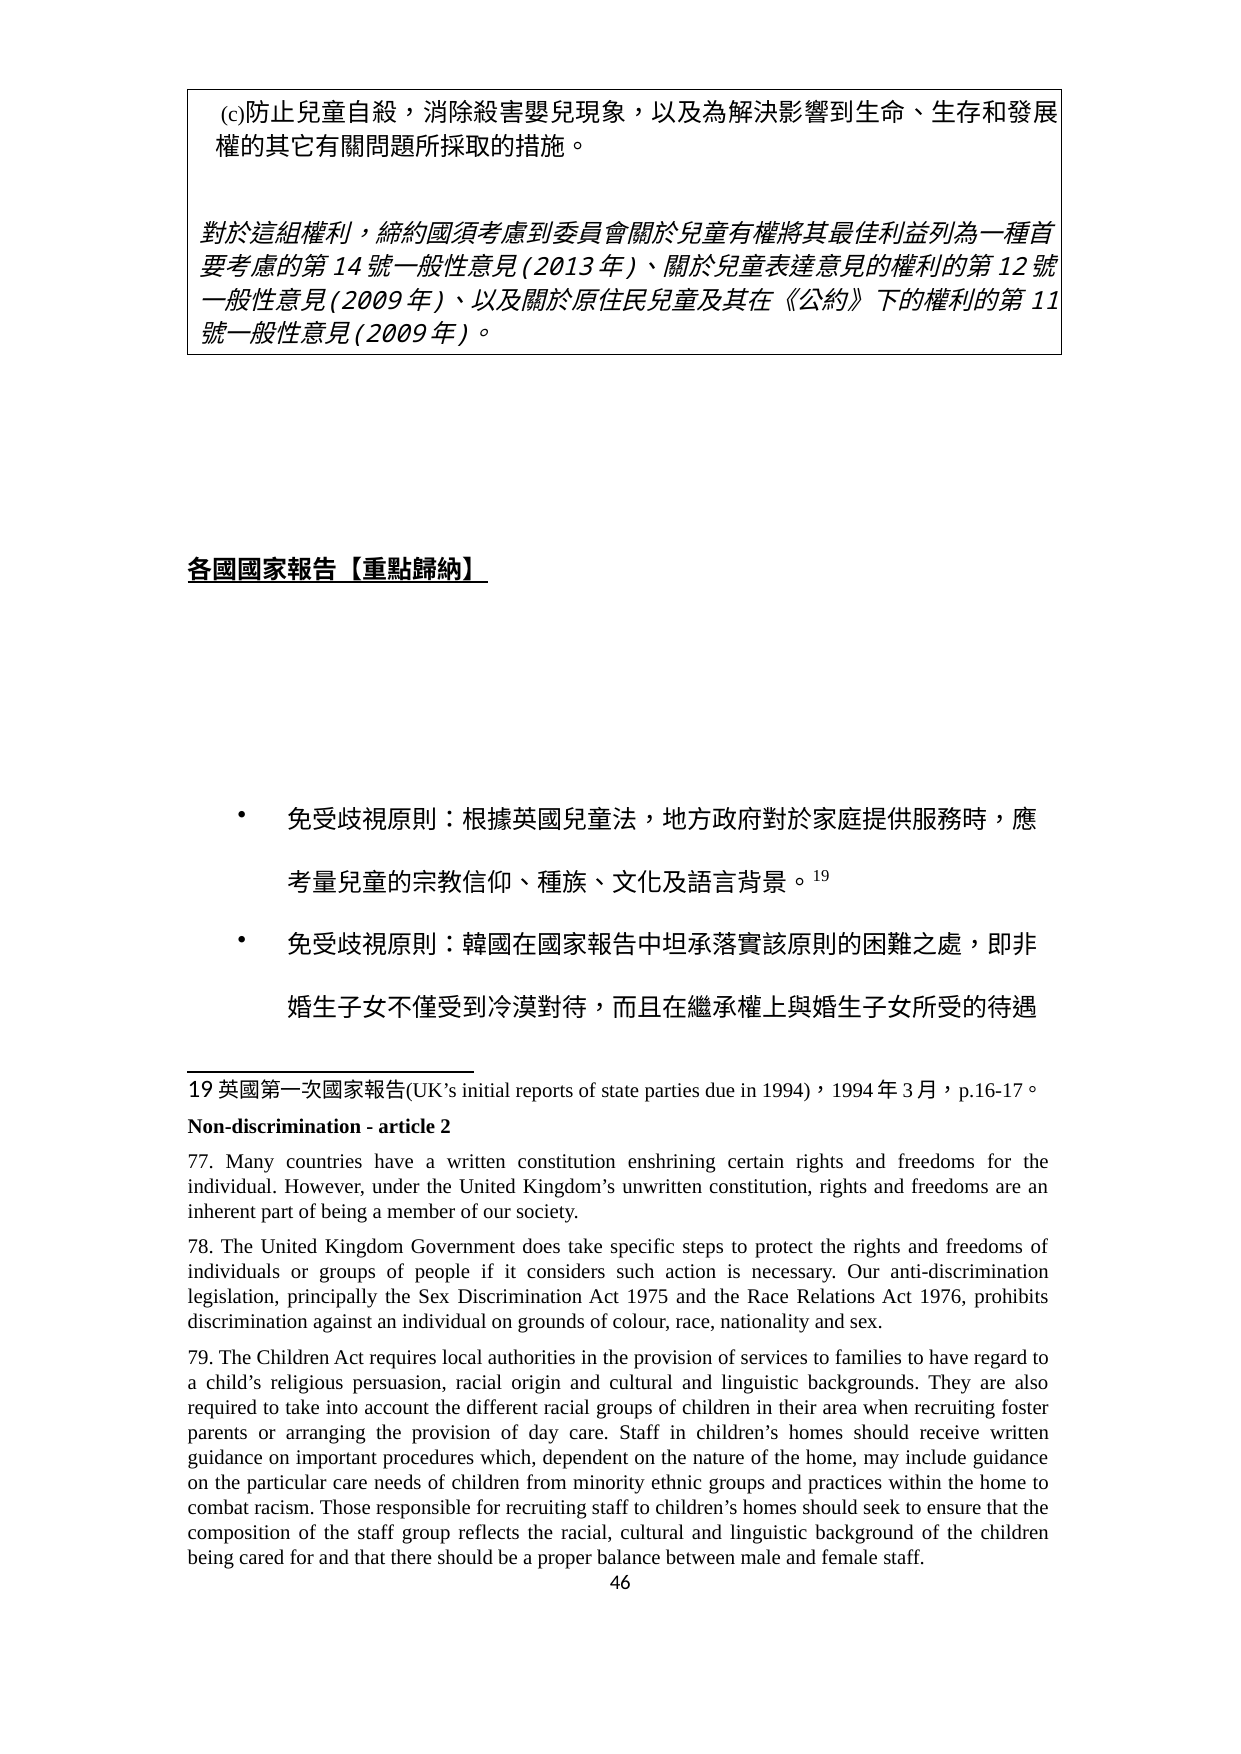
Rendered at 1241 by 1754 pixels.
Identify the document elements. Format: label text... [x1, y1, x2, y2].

list 免受歧視原則：韓國在國家報告中坦承落實該原則的困難之處，即非婚生子女不僅受到冷漠對待，而且在繼承權上與婚生子女所受的待遇不同。 [237, 901, 1053, 1026]
table_header 3. 一般原則 (General principles) 關於以下原則，締約國應提供以下相關資料: 免受歧視原則（§2） 兒童最佳利益（§3） 生命權、生存與發展權（§6） 尊重兒童表意權（§12） 對共同核心文件中所陳述的資料加以補充: 應該著重說明為防止歧視(第2條)和確保處境不利的兒童能夠享受並行使權利而採取的特別措施。應提到為反對基於性別的歧視以及為確保身心障礙兒童、屬於少數族群的兒童以及原住民兒童充分享受權利而採取的措施。 締約國應提供資料，說明生效的立法、司法、行政或其他措施，特別是在立法、行政和司法裁決中如何解決和實施維護兒童最佳利益原則(第3條)和尊重兒童意見(第12條)。 關於生命權、生存與發展權(第6條), 應提供資料說明為確保兒童不受歧視地享受這一權利而採取的措施。締約國應說明為以下目的所採取的措施： 保證不對18周歲以下的人所犯的罪行判處死刑； 對兒童死亡和法外殺戮(extrajudicial killings)進行登記； 防止兒童自殺，消除殺害嬰兒現象，以及為解決影響到生命、生存和發展權的其它有關問題所採取的措施。 對於這組權利，締約國須考慮到委員會關於兒童有權將其最佳利益列為一種首要考慮的第14號一般性意見(2013年)、關於兒童表達意見的權利的第12號一般性意見(2009年)、以及關於原住民兒童及其在《公約》下的權利的第11號一般性意見(2009年)。 [188, 90, 1061, 354]
list 免受歧視原則：根據英國兒童法，地方政府對於家庭提供服務時，應考量兒童的宗教信仰、種族、文化及語言背景。 [237, 776, 1053, 901]
list 78. The United Kingdom Government does take specific steps to protect the rights and freedoms of individuals or groups of people if it considers such action is necessary. Our anti-discrimination legislation, principally the Sex Discrimination Act 1975 and the Race Relations Act 1976, prohibits discrimination against an individual on grounds of colour, race, nationality and sex. [187, 1234, 1050, 1334]
text 各國國家報告【重點歸納】 [187, 526, 1050, 589]
list 79. The Children Act requires local authorities in the provision of services to families to have regard to a child’s religious persuasion, racial origin and cultural and linguistic backgrounds. They are also required to take into account the different racial groups of children in their area when recruiting foster parents or arranging the provision of day care. Staff in children’s homes should receive written guidance on important procedures which, dependent on the nature of the home, may include guidance on the particular care needs of children from minority ethnic groups and practices within the home to combat racism. Those responsible for recruiting staff to children’s homes should seek to ensure that the composition of the staff group reflects the racial, cultural and linguistic background of the children being cared for and that there should be a proper balance between male and female staff. [187, 1344, 1050, 1569]
list 英國第一次國家報告(UK’s initial reports of state parties due in 1994)，1994年3月，p.16-17。 [187, 1078, 1050, 1103]
list Non-discrimination - article 2 [187, 1113, 1050, 1138]
list 77. Many countries have a written constitution enshrining certain rights and freedoms for the individual. However, under the United Kingdom’s unwritten constitution, rights and freedoms are an inherent part of being a member of our society. [187, 1148, 1050, 1223]
